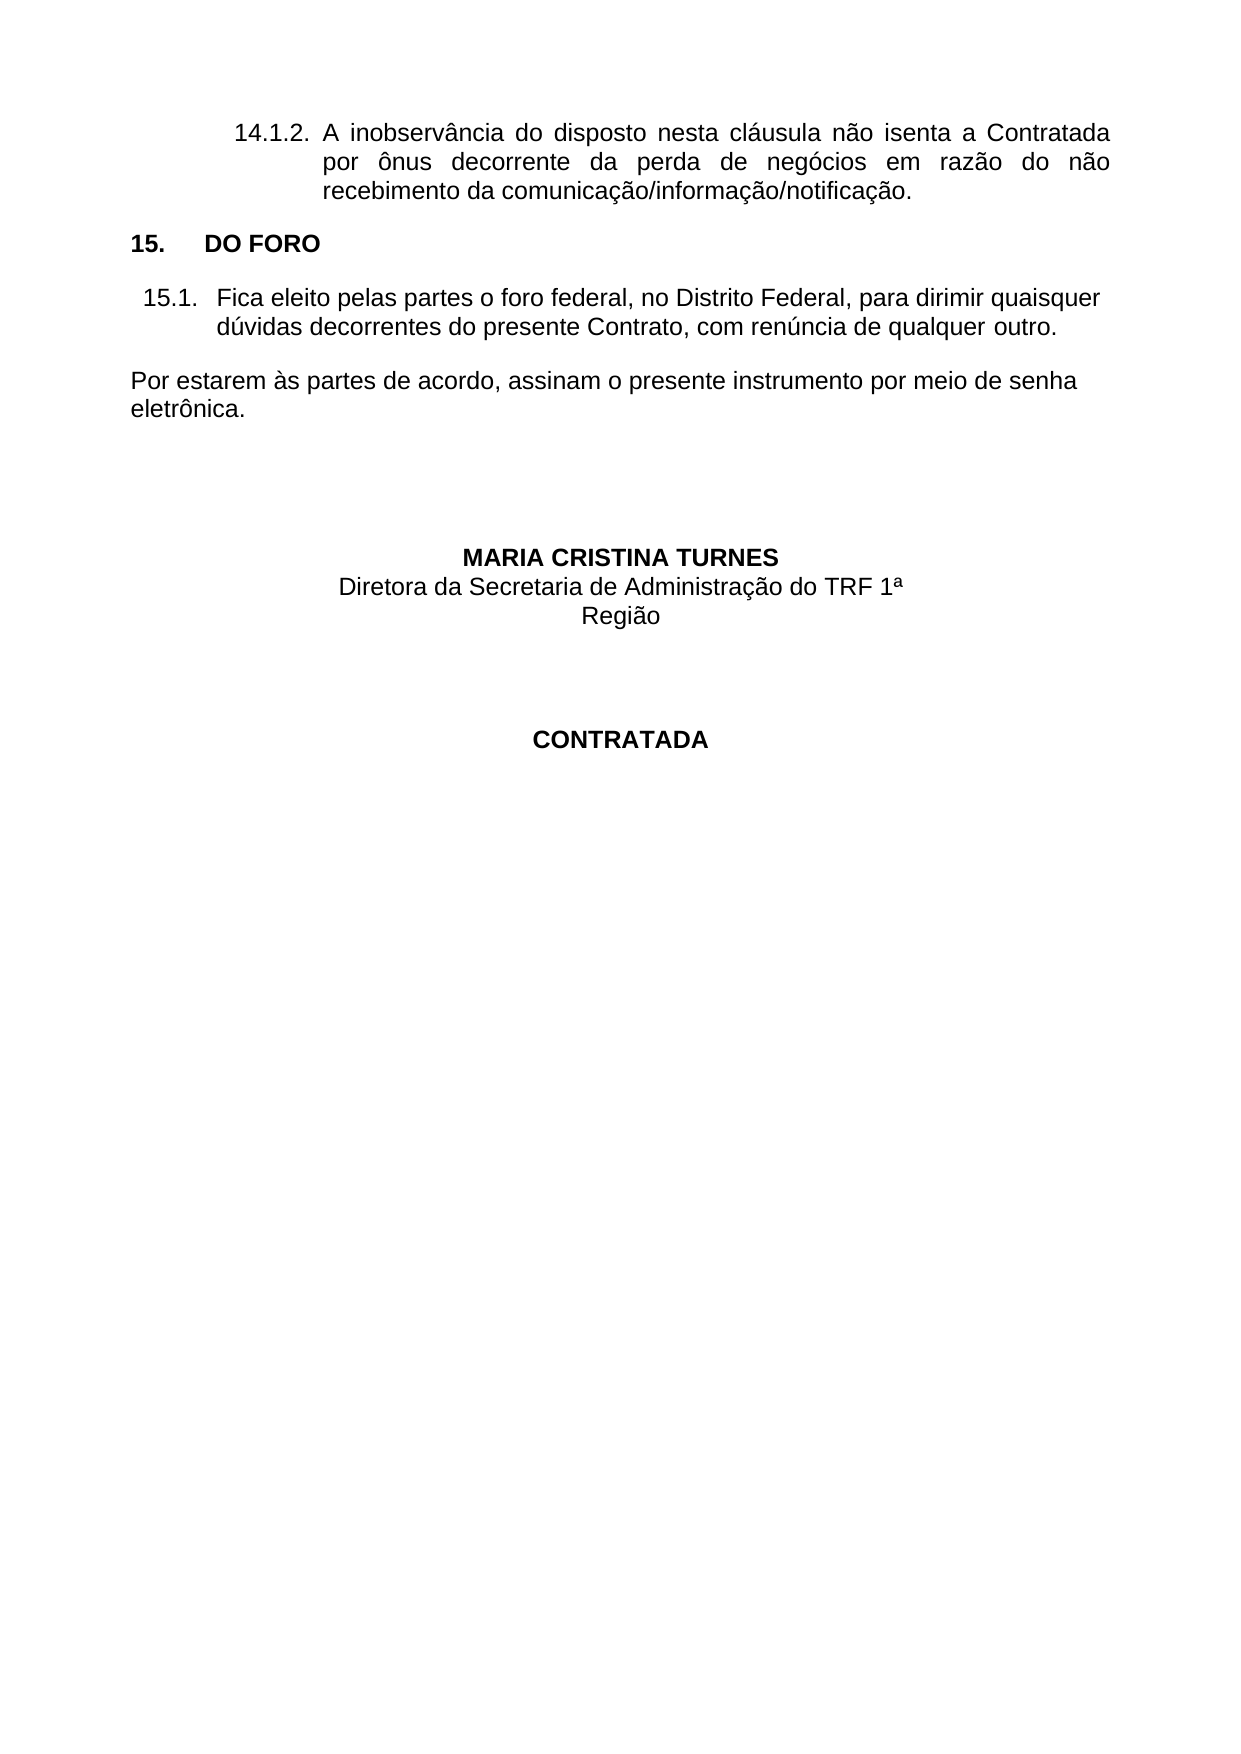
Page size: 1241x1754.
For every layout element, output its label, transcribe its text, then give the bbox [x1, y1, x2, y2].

subtitle CONTRATADA [304, 725, 937, 753]
text Por estarem às partes de acordo, assinam o presente instrumento por meio de senha eletrônica. [130, 366, 1122, 423]
text Diretora da Secretaria de Administração do TRF 1ª Região [305, 572, 937, 629]
list Fica eleito pelas partes o foro federal, no Distrito Federal, para dirimir quaisquer dúvidas decorrentes do presente Contrato, com renúncia de qualquer outro. [143, 283, 1111, 341]
list A inobservância do disposto nesta cláusula não isenta a Contratada por ônus decorrente da perda de negócios em razão do não recebimento da comunicação/informação/notificação. [234, 118, 1112, 204]
subtitle DO FORO [130, 229, 1122, 258]
subtitle MARIA CRISTINA TURNES [304, 543, 937, 572]
